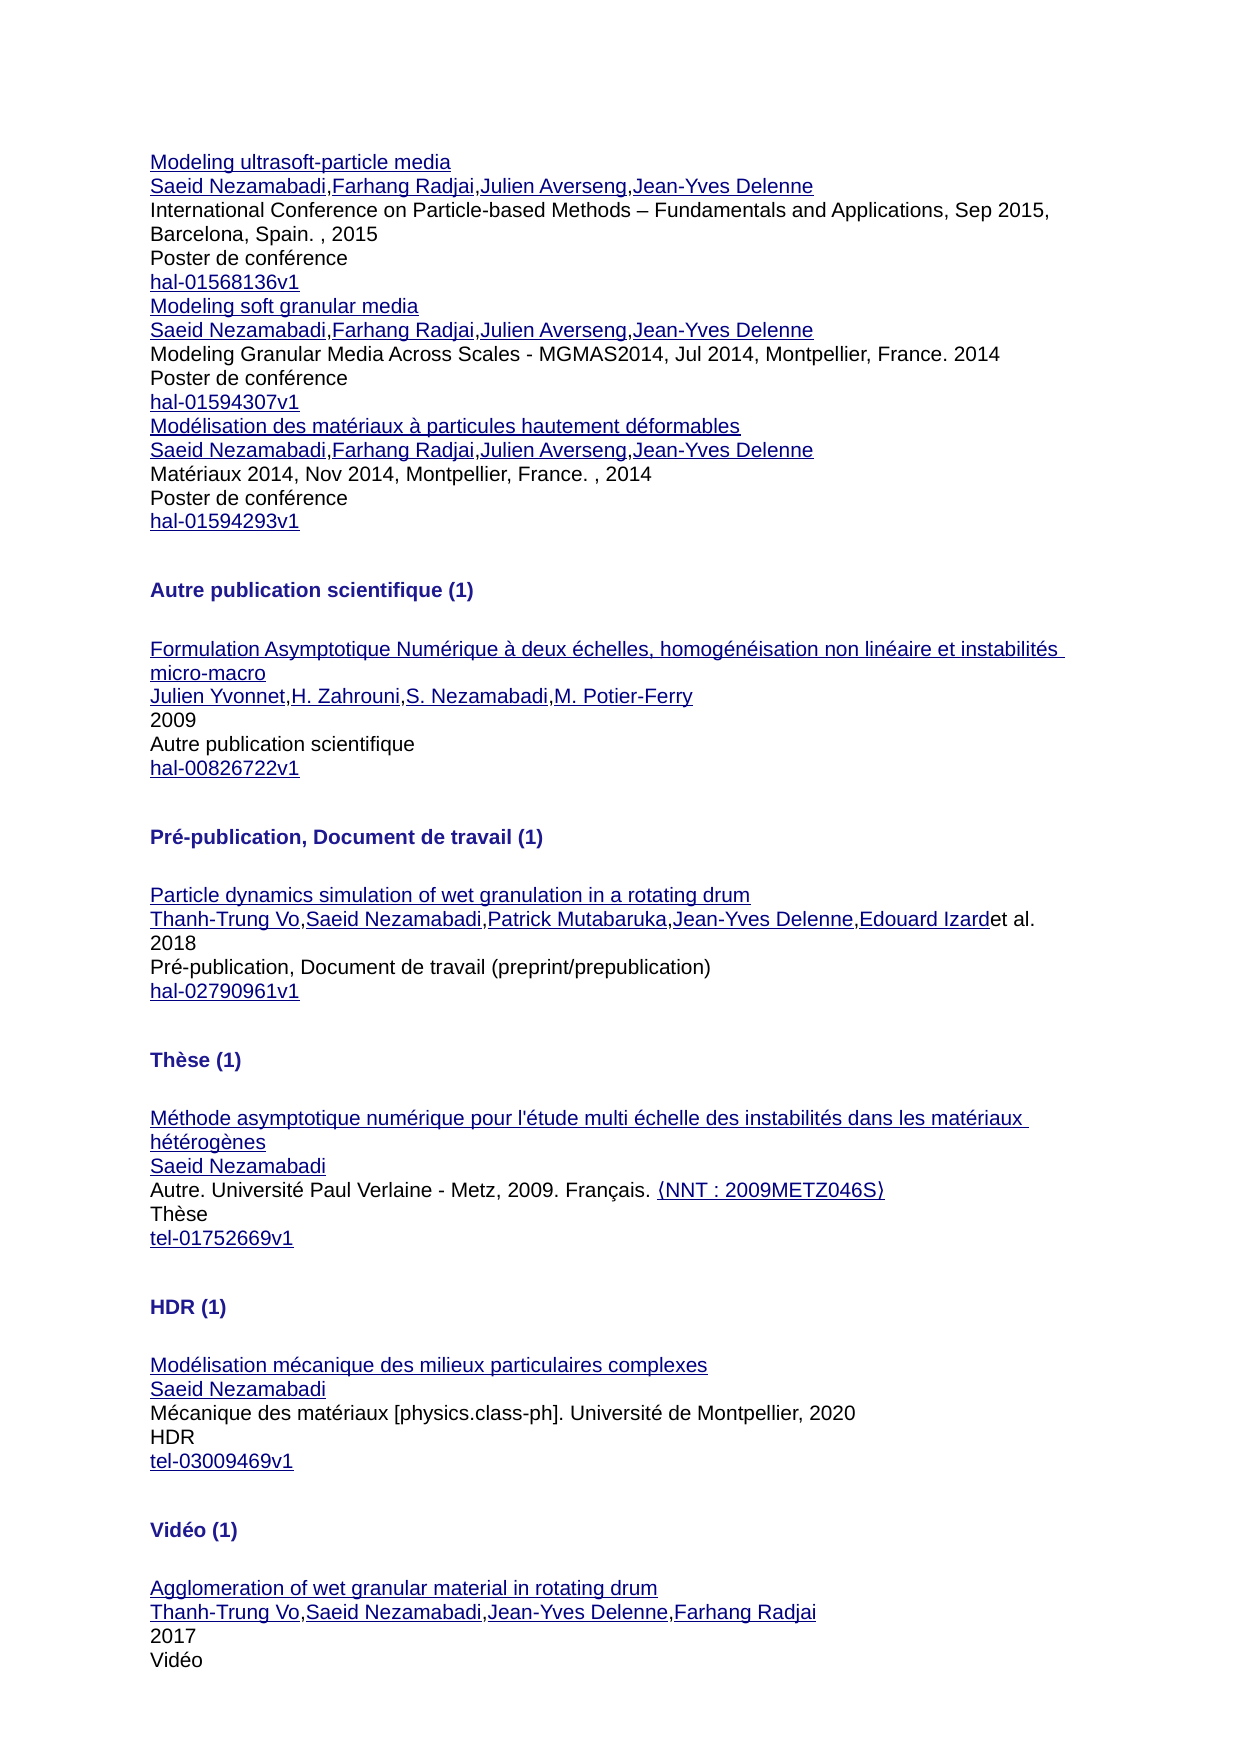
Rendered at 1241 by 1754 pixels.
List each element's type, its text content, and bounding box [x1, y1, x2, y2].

table_header Méthode asymptotique numérique pour l'étude multi échelle des instabilités dans les matériaux hétérogènes Saeid Nezamabadi Autre. Université Paul Verlaine - Metz, 2009. Français. ⟨NNT : 2009METZ046S⟩ Thèse tel-01752669v1 [150, 1106, 1090, 1250]
table_header Modélisation mécanique des milieux particulaires complexes Saeid Nezamabadi Mécanique des matériaux [physics.class-ph]. Université de Montpellier, 2020 HDR tel-03009469v1 [150, 1353, 1090, 1473]
subtitle Pré-publication, Document de travail (1) [150, 825, 1090, 849]
subtitle Thèse (1) [150, 1048, 1090, 1072]
subtitle HDR (1) [150, 1295, 1090, 1319]
subtitle Vidéo (1) [150, 1518, 1090, 1542]
table_header Formulation Asymptotique Numérique à deux échelles, homogénéisation non linéaire et instabilités micro-macro Julien Yvonnet,H. Zahrouni,S. Nezamabadi,M. Potier-Ferry 2009 Autre publication scientifique hal-00826722v1 [150, 636, 1090, 780]
table_header Agglomeration of wet granular material in rotating drum Thanh-Trung Vo,Saeid Nezamabadi,Jean-Yves Delenne,Farhang Radjai 2017 Vidéo [150, 1576, 1090, 1672]
table_cell Modeling ultrasoft-particle media Saeid Nezamabadi,Farhang Radjai,Julien Averseng,Jean-Yves Delenne International Conference on Particle-based Methods – Fundamentals and Applications, Sep 2015, Barcelona, Spain. , 2015 Poster de conférence hal-01568136v1 [150, 150, 1090, 294]
table_cell Modélisation des matériaux à particules hautement déformables Saeid Nezamabadi,Farhang Radjai,Julien Averseng,Jean-Yves Delenne Matériaux 2014, Nov 2014, Montpellier, France. , 2014 Poster de conférence hal-01594293v1 [150, 414, 1090, 533]
table_cell Modeling soft granular media Saeid Nezamabadi,Farhang Radjai,Julien Averseng,Jean-Yves Delenne Modeling Granular Media Across Scales - MGMAS2014, Jul 2014, Montpellier, France. 2014 Poster de conférence hal-01594307v1 [150, 294, 1090, 413]
subtitle Autre publication scientifique (1) [150, 578, 1090, 602]
table_header Particle dynamics simulation of wet granulation in a rotating drum Thanh-Trung Vo,Saeid Nezamabadi,Patrick Mutabaruka,Jean-Yves Delenne,Edouard Izardet al. 2018 Pré-publication, Document de travail (preprint/prepublication) hal-02790961v1 [150, 883, 1090, 1003]
